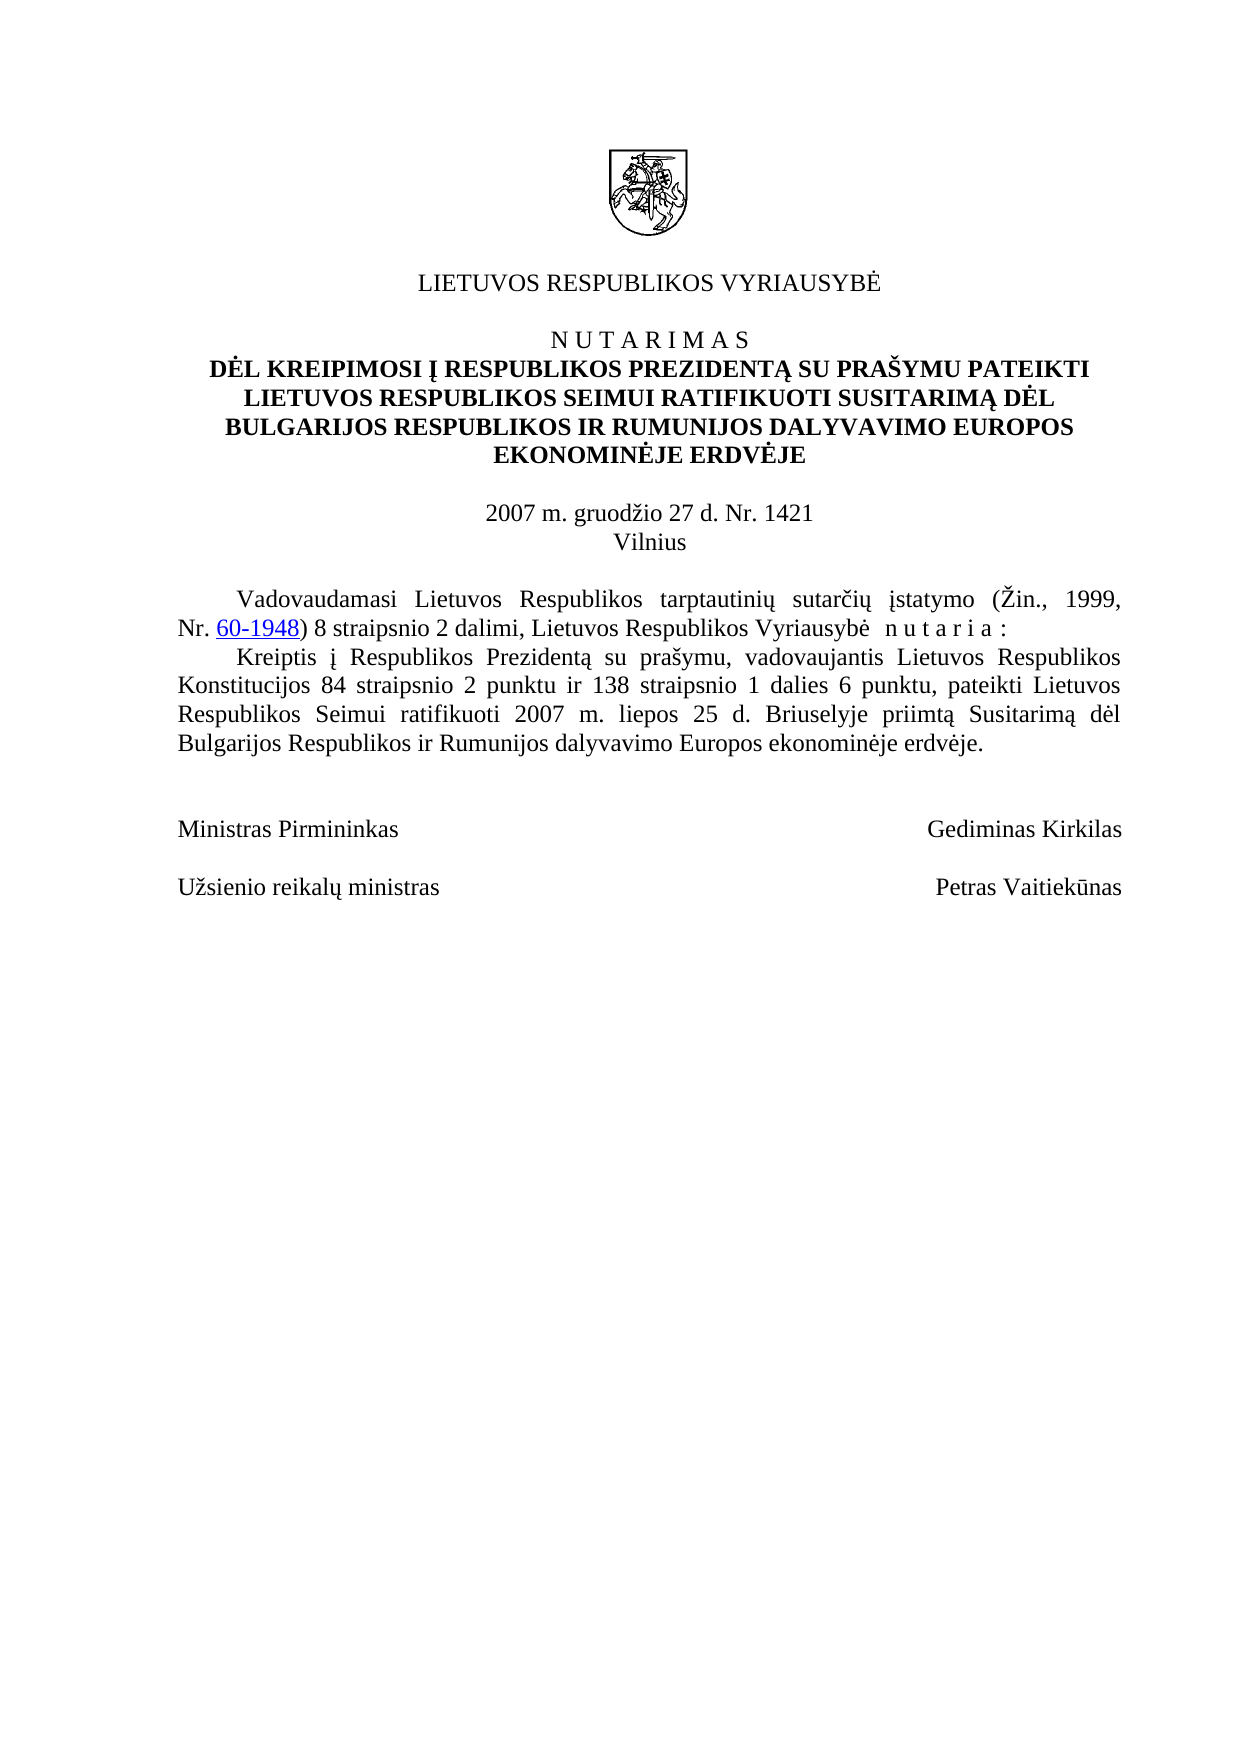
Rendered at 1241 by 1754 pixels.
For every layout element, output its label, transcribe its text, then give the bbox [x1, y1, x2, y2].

text Užsienio reikalų ministras Petras Vaitiekūnas [177, 872, 1122, 900]
text 2007 m. gruodžio 27 d. Nr. 1421 [177, 498, 1122, 527]
text Kreiptis į Respublikos Prezidentą su prašymu, vadovaujantis Lietuvos Respublikos Konstitucijos 84 straipsnio 2 punktu ir 138 straipsnio 1 dalies 6 punktu, pateikti Lietuvos Respublikos Seimui ratifikuoti 2007 m. liepos 25 d. Briuselyje priimtą Susitarimą dėl Bulgarijos Respublikos ir Rumunijos dalyvavimo Europos ekonominėje erdvėje. [177, 642, 1122, 757]
text Vilnius [177, 527, 1122, 555]
text Ministras Pirmininkas Gediminas Kirkilas [177, 814, 1122, 843]
text Lietuvos Respublikos Vyriausybė [177, 268, 1122, 297]
text NUTARIMAS [177, 325, 1122, 354]
text DĖL KREIPIMOSI Į RESPUBLIKOS PREZIDENTĄ SU PRAŠYMU PATEIKTI LIETUVOS RESPUBLIKOS SEIMUI RATIFIKUOTI SUSITARIMĄ DĖL BULGARIJOS RESPUBLIKOS IR RUMUNIJOS DALYVAVIMO EUROPOS EKONOMINĖJE ERDVĖJE [177, 354, 1122, 469]
text Vadovaudamasi Lietuvos Respublikos tarptautinių sutarčių įstatymo (Žin., 1999, Nr. 60-1948) 8 straipsnio 2 dalimi, Lietuvos Respublikos Vyriausybė nutaria: [177, 584, 1122, 642]
